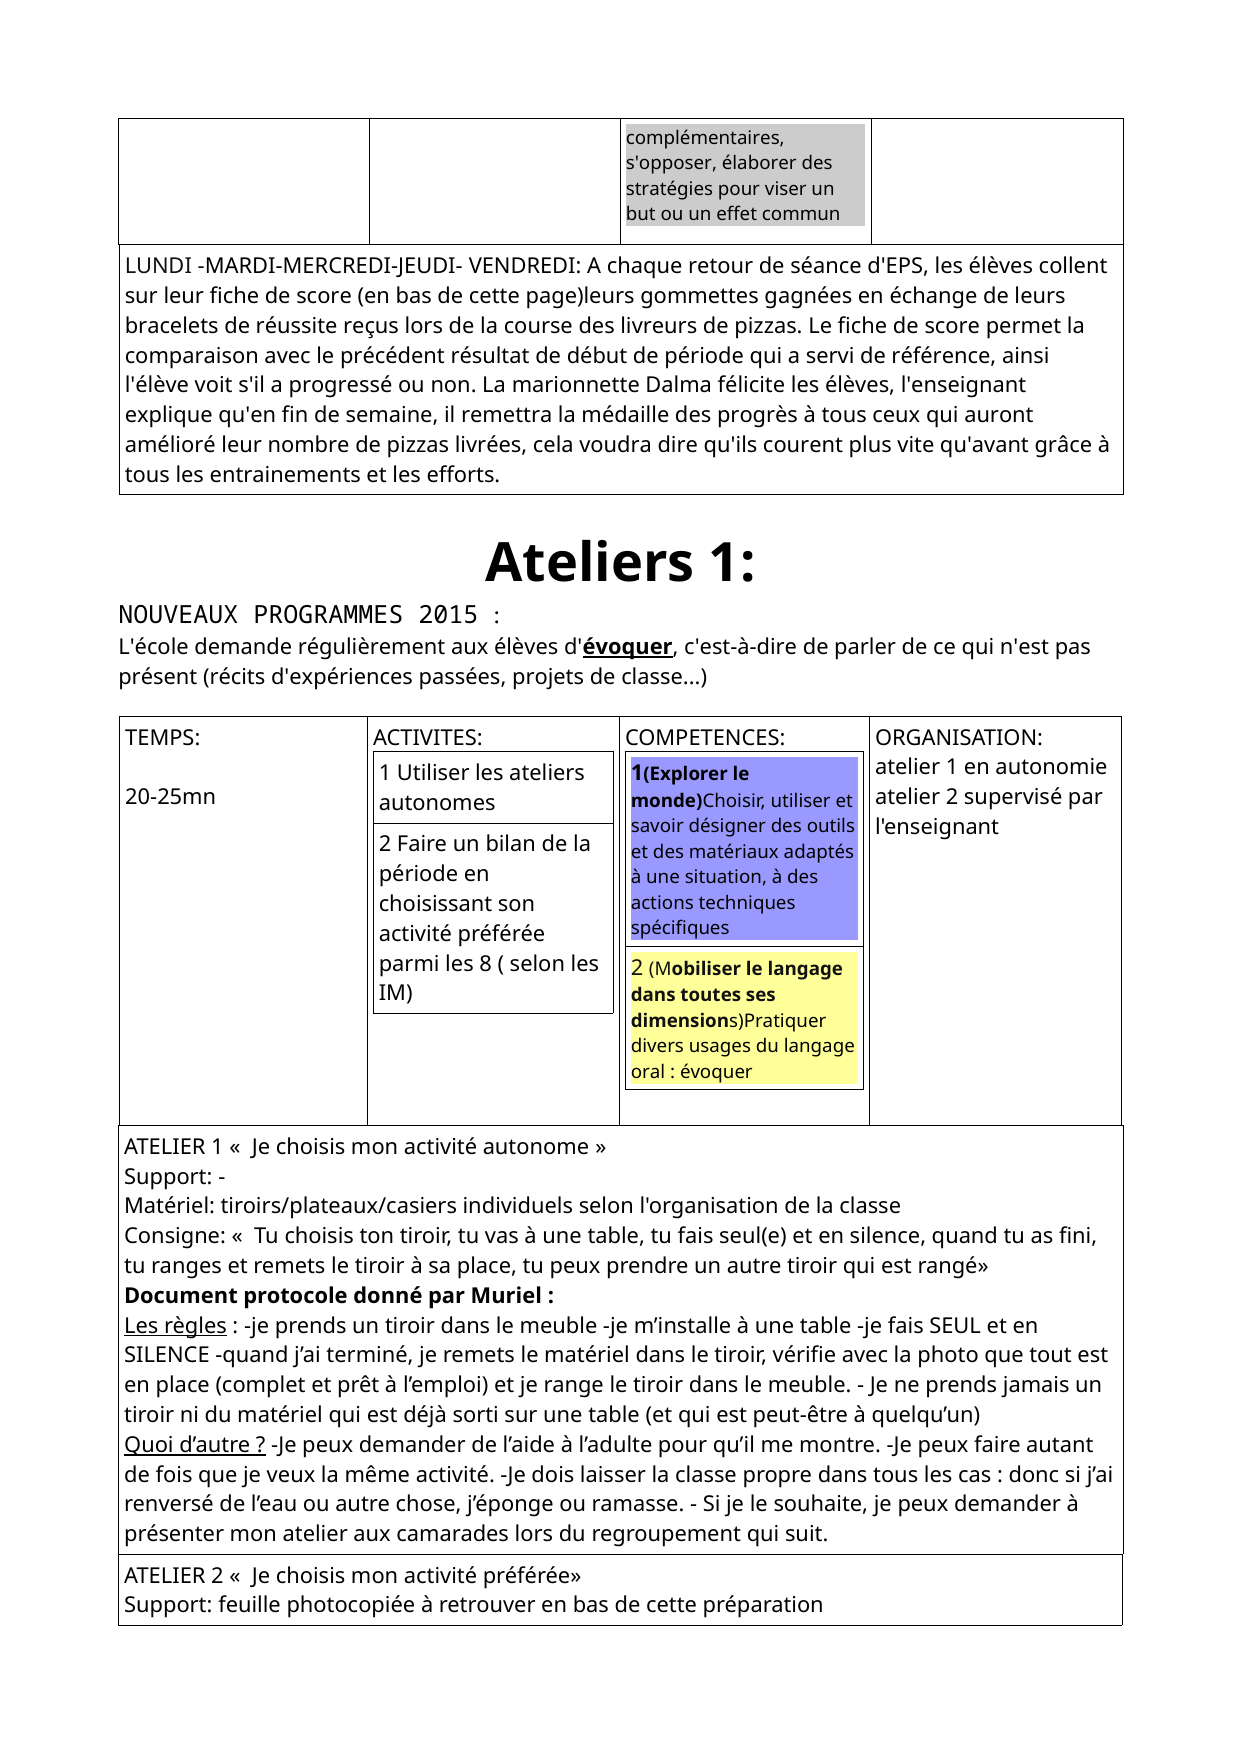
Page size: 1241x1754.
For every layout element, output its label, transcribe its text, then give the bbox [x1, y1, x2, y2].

table_header ATELIER 1 « Je choisis mon activité autonome » Support: - Matériel: tiroirs/plateaux/casiers individuels selon l'organisation de la classe Consigne: « Tu choisis ton tiroir, tu vas à une table, tu fais seul(e) et en silence, quand tu as fini, tu ranges et remets le tiroir à sa place, tu peux prendre un autre tiroir qui est rangé» Document protocole donné par Muriel : Les règles : -je prends un tiroir dans le meuble -je m’installe à une table -je fais SEUL et en SILENCE -quand j’ai terminé, je remets le matériel dans le tiroir, vérifie avec la photo que tout est en place (complet et prêt à l’emploi) et je range le tiroir dans le meuble. - Je ne prends jamais un tiroir ni du matériel qui est déjà sorti sur une table (et qui est peut-être à quelqu’un) Quoi d’autre ? -Je peux demander de l’aide à l’adulte pour qu’il me montre. -Je peux faire autant de fois que je veux la même activité. -Je dois laisser la classe propre dans tous les cas : donc si j’ai renversé de l’eau ou autre chose, j’éponge ou ramasse. - Si je le souhaite, je peux demander à présenter mon atelier aux camarades lors du regroupement qui suit. [119, 1126, 1123, 1554]
table_header 2 Faire un bilan de la période en choisissant son activité préférée parmi les 8 ( selon les IM) [374, 824, 613, 1013]
table_header [119, 119, 369, 244]
text NOUVEAUX PROGRAMMES 2015 : [118, 597, 1122, 631]
table_header COMPETENCES: [620, 717, 869, 1125]
table_header ACTIVITES: [368, 717, 619, 1125]
table_header 2 (Mobiliser le langage dans toutes ses dimensions)Pratiquer divers usages du langage oral : évoquer [626, 947, 863, 1089]
table_header TEMPS: 20-25mn [120, 717, 367, 1125]
text Ateliers 1: [118, 523, 1122, 597]
table_header 1(Explorer le monde)Choisir, utiliser et savoir désigner des outils et des matériaux adaptés à une situation, à des actions techniques spécifiques [626, 752, 863, 946]
table_header complémentaires, s'opposer, élaborer des stratégies pour viser un but ou un effet commun [621, 119, 871, 244]
text L'école demande régulièrement aux élèves d'évoquer, c'est‐à‐dire de parler de ce qui n'est pas présent (récits d'expériences passées, projets de classe...) [118, 631, 1122, 691]
table_header LUNDI -MARDI-MERCREDI-JEUDI- VENDREDI: A chaque retour de séance d'EPS, les élèves collent sur leur fiche de score (en bas de cette page)leurs gommettes gagnées en échange de leurs bracelets de réussite reçus lors de la course des livreurs de pizzas. Le fiche de score permet la comparaison avec le précédent résultat de début de période qui a servi de référence, ainsi l'élève voit s'il a progressé ou non. La marionnette Dalma félicite les élèves, l'enseignant explique qu'en fin de semaine, il remettra la médaille des progrès à tous ceux qui auront amélioré leur nombre de pizzas livrées, cela voudra dire qu'ils courent plus vite qu'avant grâce à tous les entrainements et les efforts. [120, 245, 1123, 494]
table_header ATELIER 2 « Je choisis mon activité préférée» Support: feuille photocopiée à retrouver en bas de cette préparation [119, 1555, 1122, 1625]
table_header ORGANISATION: atelier 1 en autonomie atelier 2 supervisé par l'enseignant [870, 717, 1121, 1125]
table_header [370, 119, 620, 244]
table_header [872, 119, 1123, 244]
table_header 1 Utiliser les ateliers autonomes [374, 752, 613, 822]
